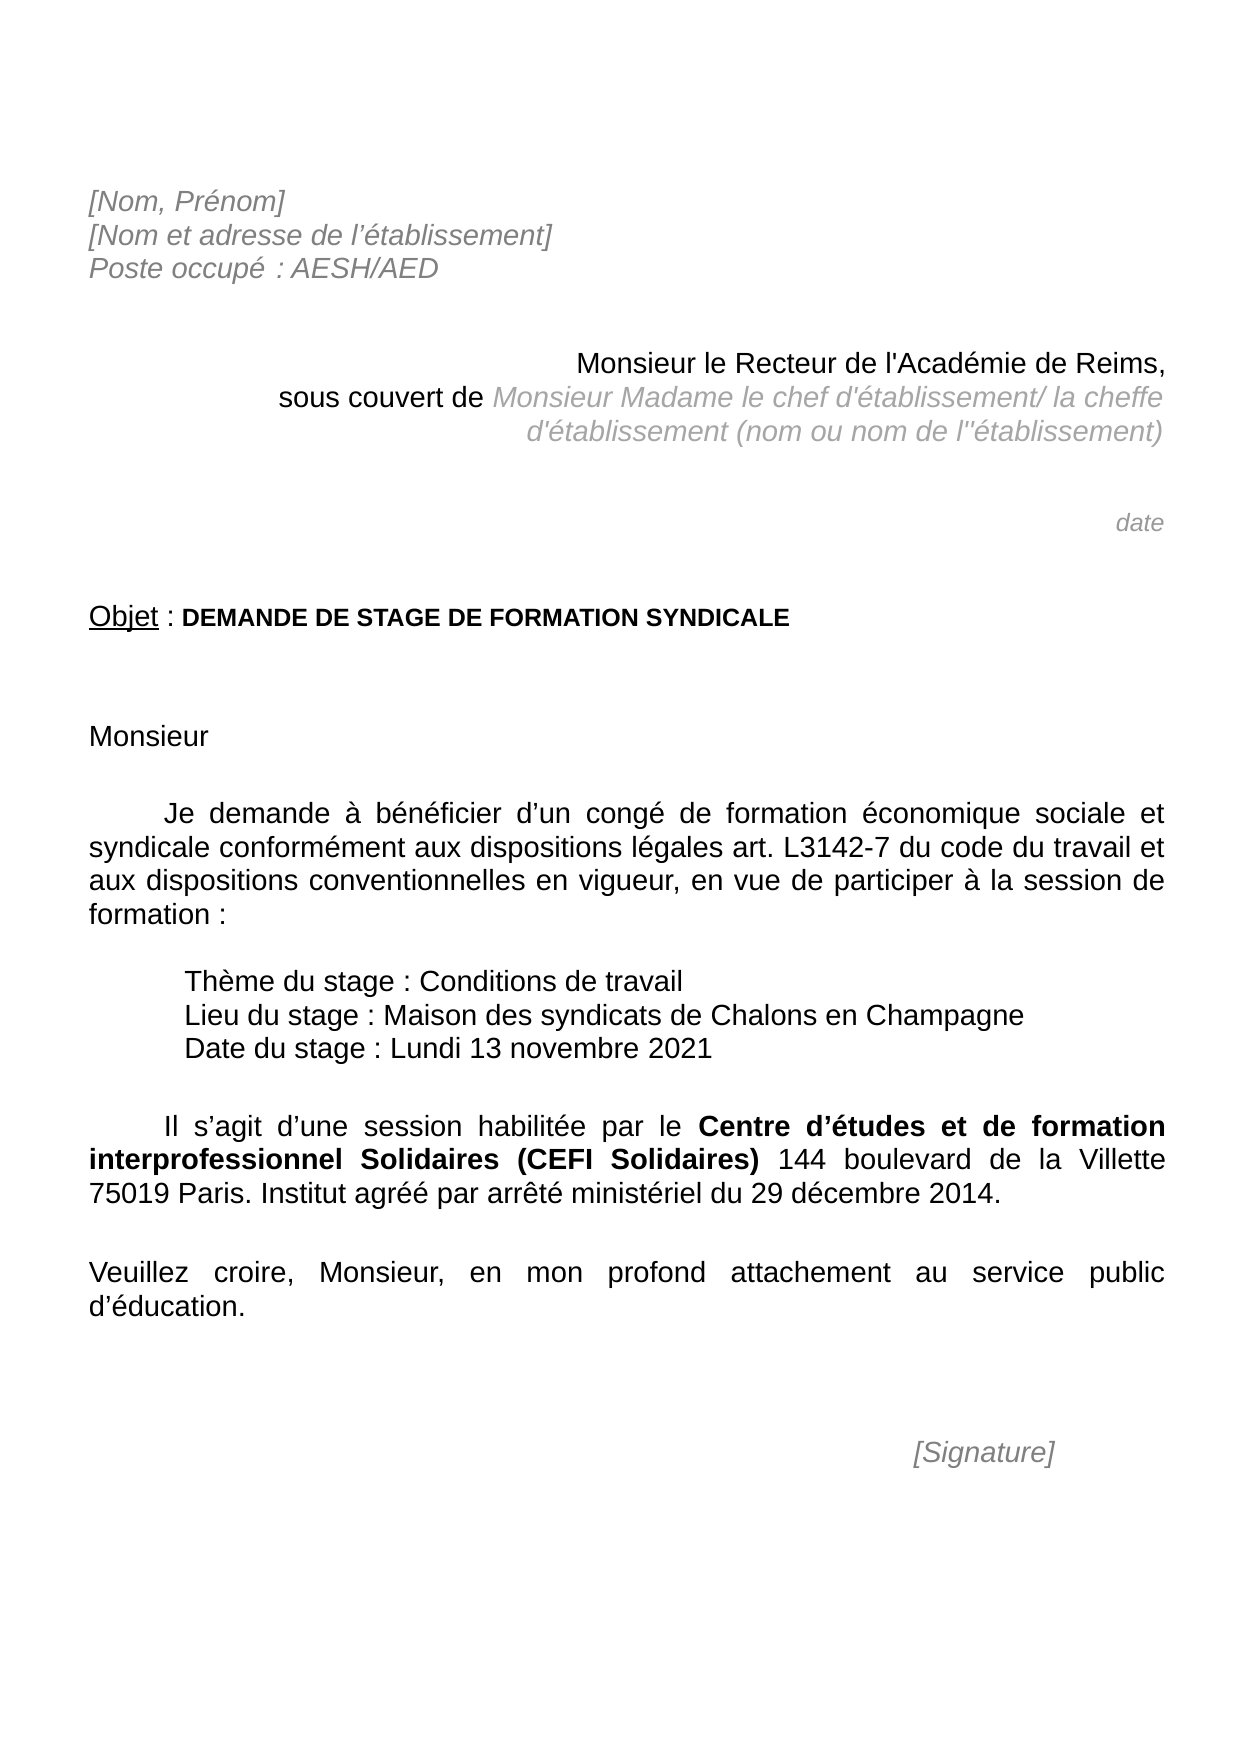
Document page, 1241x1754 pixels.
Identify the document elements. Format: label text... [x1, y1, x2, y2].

text Poste occupé : AESH/AED [89, 252, 1167, 285]
text date [89, 514, 1167, 535]
text Il s’agit d’une session habilitée par le Centre d’études et de formation interprofessionnel Solidaires (CEFI Solidaires) 144 boulevard de la Villette 75019 Paris. Institut agréé par arrêté ministériel du 29 décembre 2014. [89, 1108, 1167, 1209]
text Veuillez croire, Monsieur, en mon profond attachement au service public d’éducation. [89, 1255, 1167, 1322]
text [Nom et adresse de l’établissement] [89, 218, 1167, 252]
text Lieu du stage : Maison des syndicats de Chalons en Champagne [89, 997, 1167, 1031]
text Monsieur le Recteur de l'Académie de Reims, [89, 346, 1167, 380]
text Date du stage : Lundi 13 novembre 2021 [89, 1031, 1167, 1064]
subtitle Objet : DEMANDE DE STAGE DE FORMATION SYNDICALE [89, 599, 1167, 632]
text [Nom, Prénom] [89, 184, 1167, 218]
text Thème du stage : Conditions de travail [89, 964, 1167, 997]
text Monsieur [89, 719, 1167, 752]
text Je demande à bénéficier d’un congé de formation économique sociale et syndicale conformément aux dispositions légales art. L3142-7 du code du travail et aux dispositions conventionnelles en vigueur, en vue de participer à la session de formation : [89, 796, 1167, 930]
text [Signature] [839, 1435, 1167, 1469]
text sous couvert de Monsieur Madame le chef d'établissement/ la cheffe d'établissement (nom ou nom de l''établissement) [89, 380, 1167, 447]
